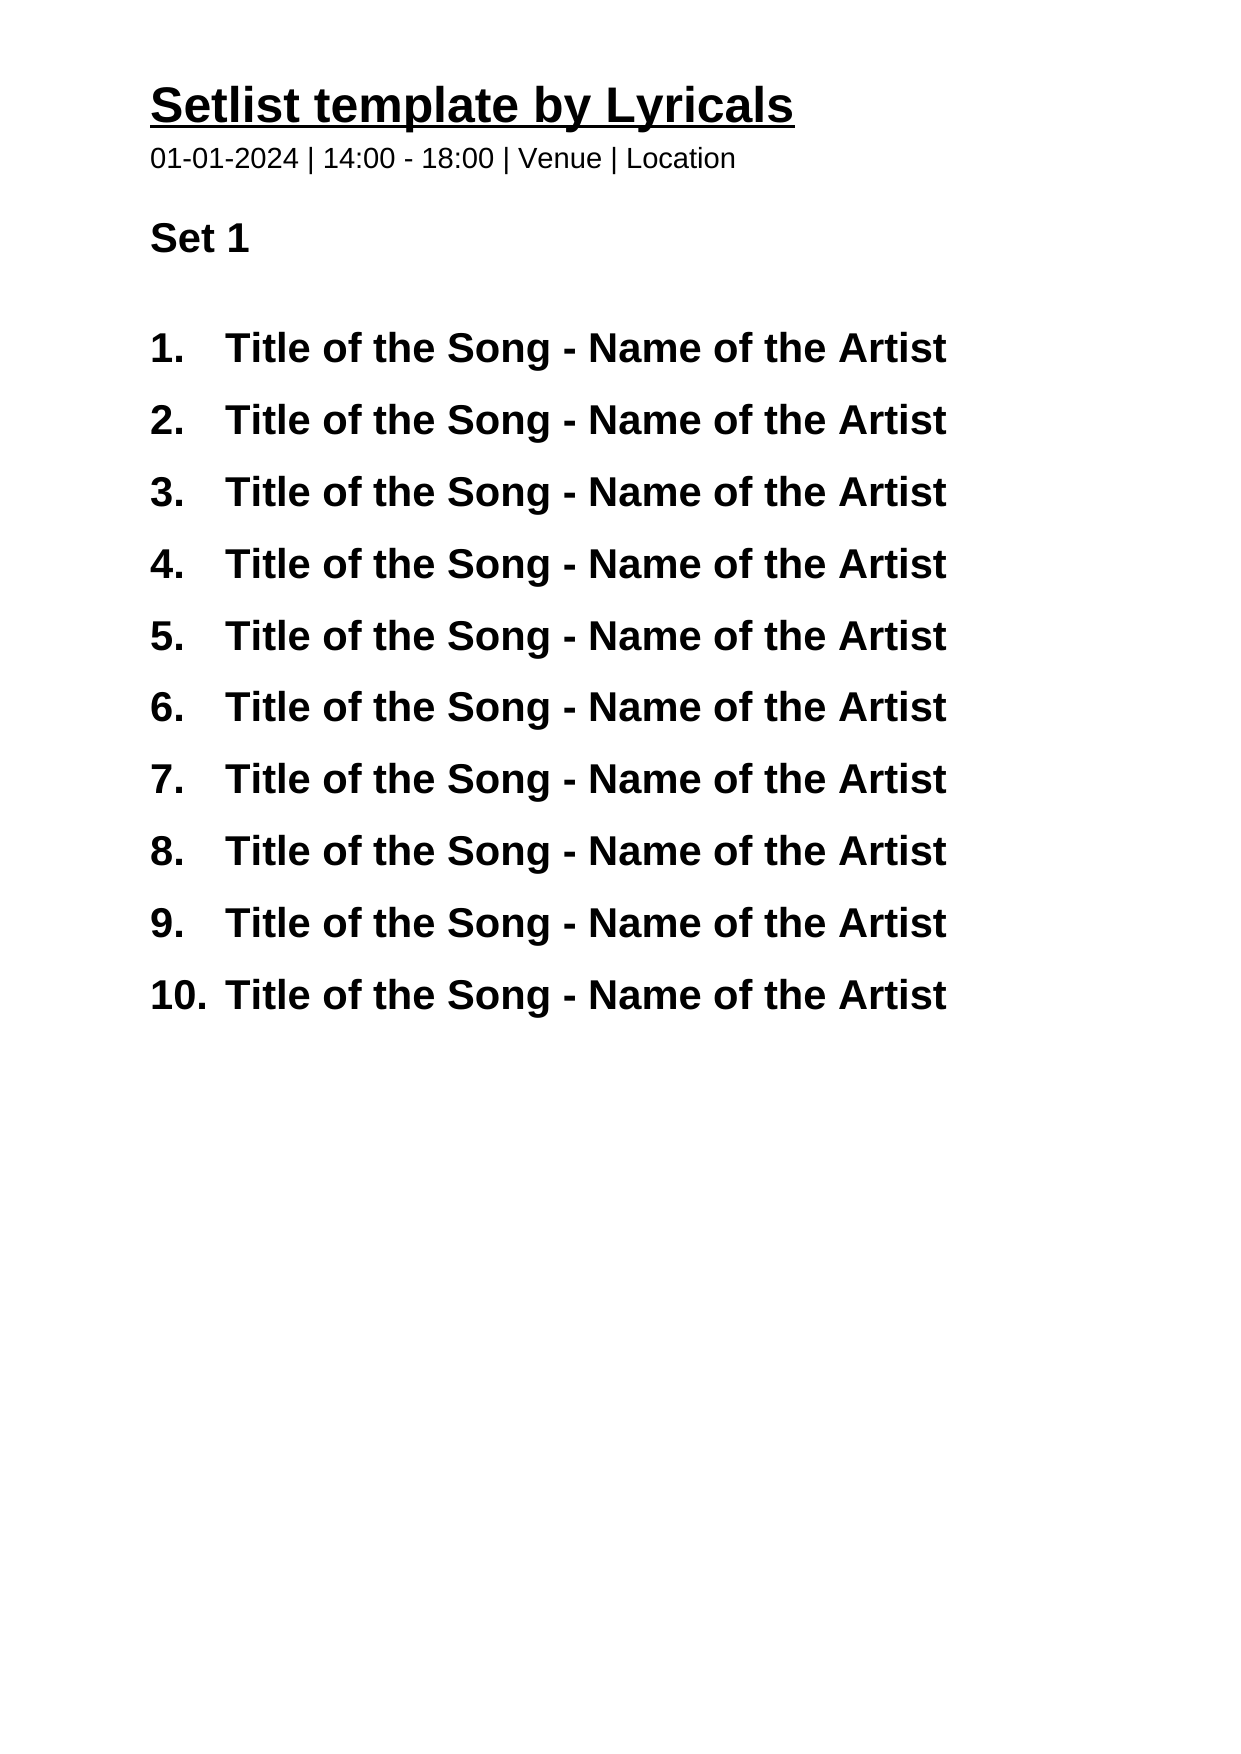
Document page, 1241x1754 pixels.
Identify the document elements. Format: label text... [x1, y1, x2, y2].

list Title of the Song - Name of the Artist [150, 467, 1090, 515]
list Title of the Song - Name of the Artist [150, 826, 1090, 874]
list Title of the Song - Name of the Artist [150, 754, 1090, 802]
list Title of the Song - Name of the Artist [150, 539, 1090, 587]
text Set 1 [150, 213, 1090, 261]
list Title of the Song - Name of the Artist [150, 395, 1090, 443]
list Title of the Song - Name of the Artist [150, 683, 1090, 731]
list Title of the Song - Name of the Artist [150, 611, 1090, 659]
list Title of the Song - Name of the Artist [150, 323, 1090, 371]
list Title of the Song - Name of the Artist [150, 970, 1090, 1018]
list Title of the Song - Name of the Artist [150, 898, 1090, 946]
